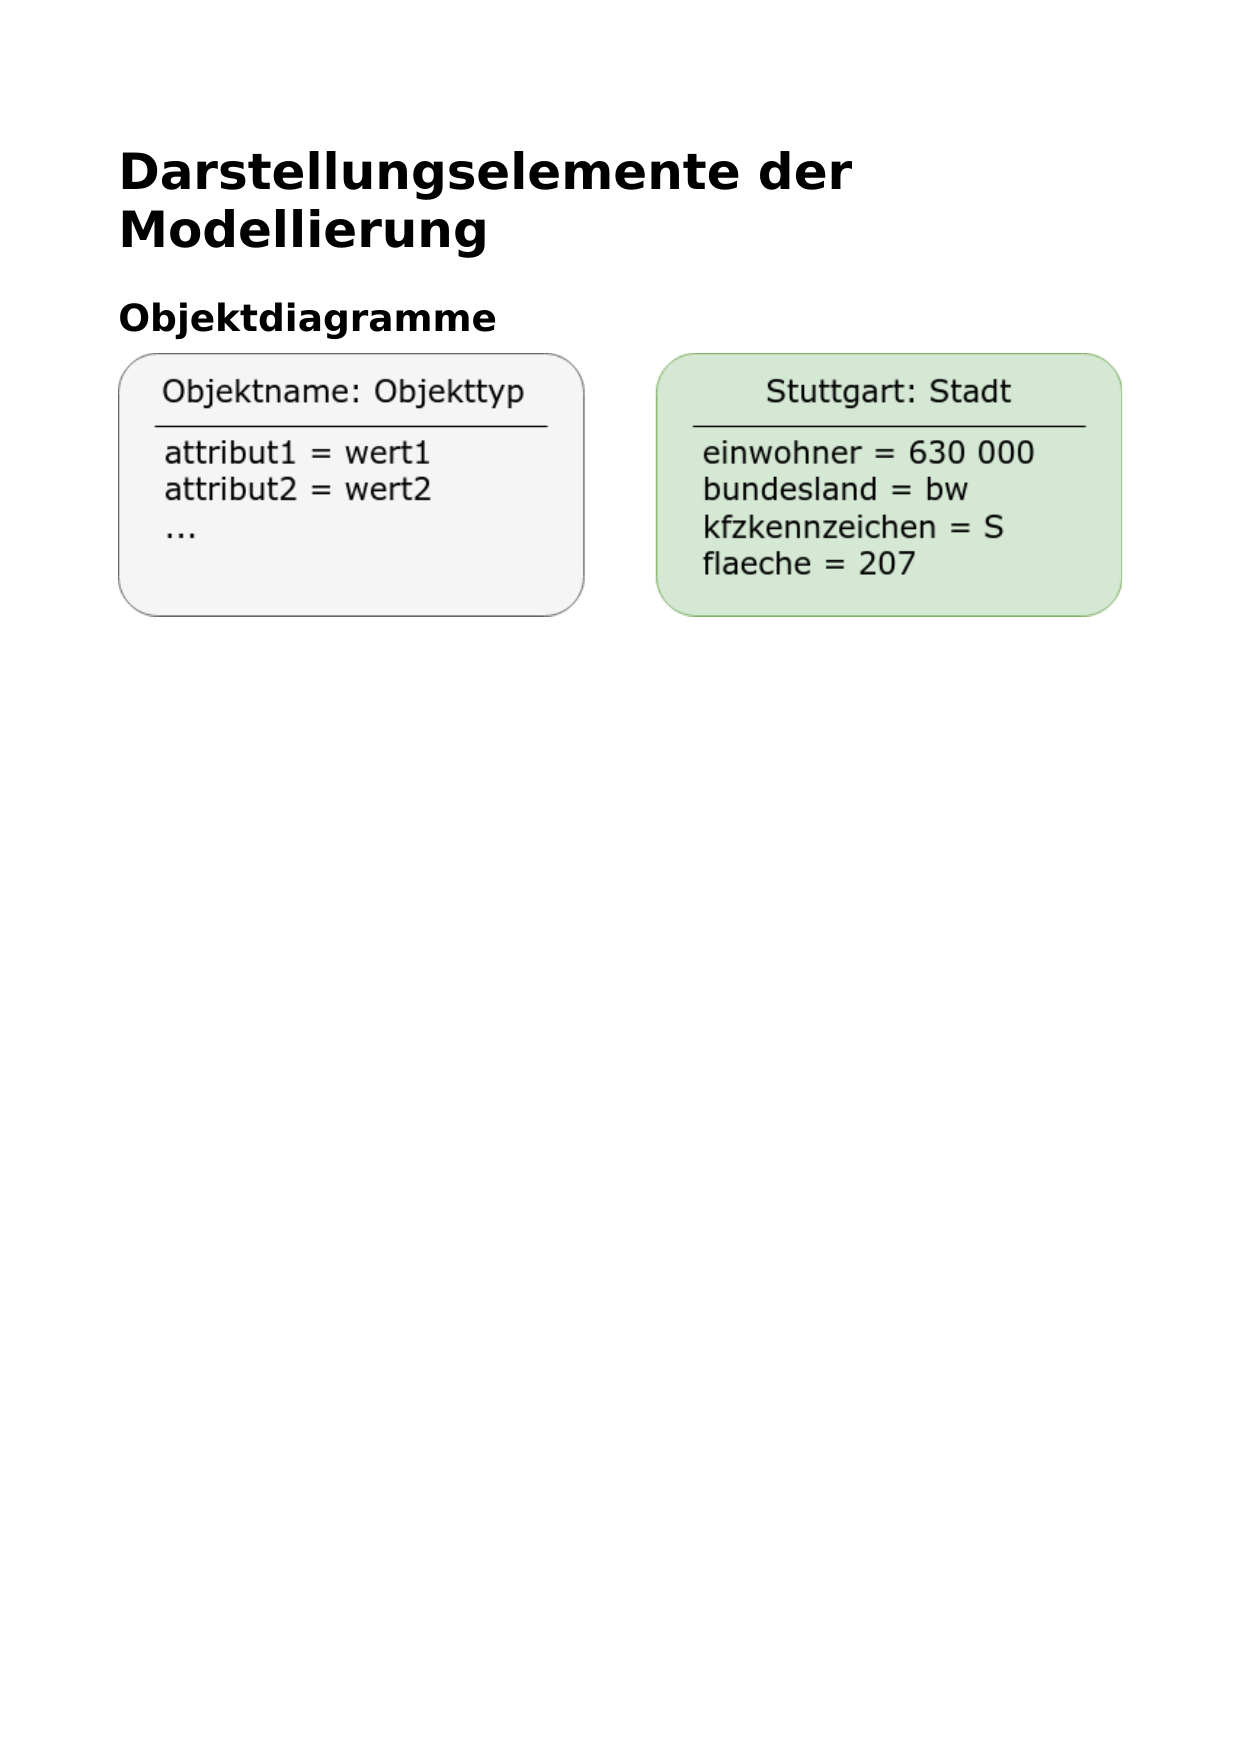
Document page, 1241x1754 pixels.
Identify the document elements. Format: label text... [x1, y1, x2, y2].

subtitle Objektdiagramme [118, 297, 1122, 341]
subtitle Darstellungselemente der Modellierung [118, 143, 1122, 259]
picture [118, 353, 1123, 617]
